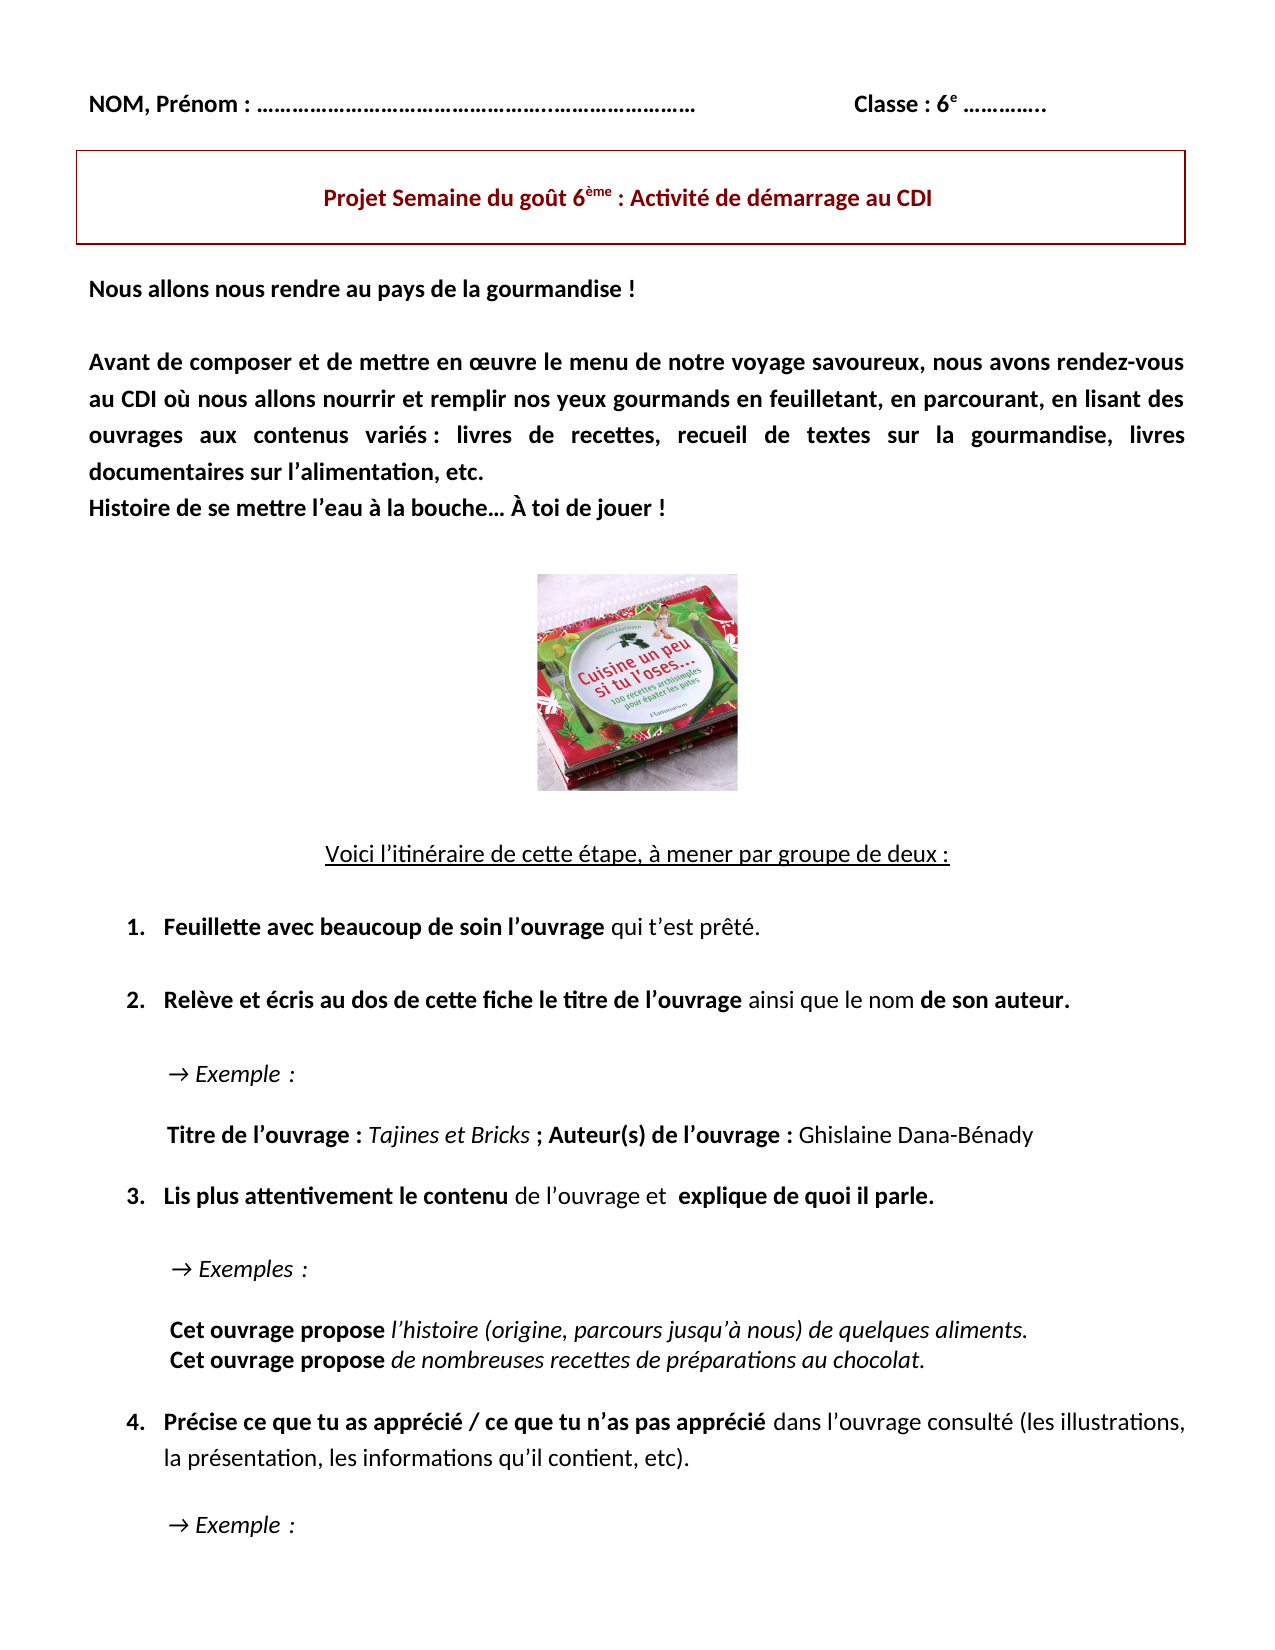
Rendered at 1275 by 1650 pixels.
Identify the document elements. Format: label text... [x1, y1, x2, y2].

text Titre de l’ouvrage : Tajines et Bricks ; Auteur(s) de l’ouvrage : Ghislaine Dana-Bénady [167, 1119, 1186, 1149]
text NOM, Prénom : …………………………………………..…………………… Classe : 6e ………….. [89, 89, 1186, 119]
text Nous allons nous rendre au pays de la gourmandise ! [89, 273, 1186, 304]
text Cet ouvrage propose l’histoire (origine, parcours jusqu’à nous) de quelques aliments. [170, 1314, 1186, 1344]
list Relève et écris au dos de cette fiche le titre de l’ouvrage ainsi que le nom de son auteur. [126, 985, 1186, 1015]
text Avant de composer et de mettre en œuvre le menu de notre voyage savoureux, nous avons rendez-vous au CDI où nous allons nourrir et remplir nos yeux gourmands en feuilletant, en parcourant, en lisant des ouvrages aux contenus variés : livres de recettes, recueil de textes sur la gourmandise, livres documentaires sur l’alimentation, etc. [89, 346, 1186, 486]
list Feuillette avec beaucoup de soin l’ouvrage qui t’est prêté. [126, 912, 1186, 942]
table_header Projet Semaine du goût 6ème : Activité de démarrage au CDI [77, 151, 1184, 243]
text Voici l’itinéraire de cette étape, à mener par groupe de deux : [89, 838, 1186, 869]
list Précise ce que tu as apprécié / ce que tu n’as pas apprécié dans l’ouvrage consulté (les illustrations, la présentation, les informations qu’il contient, etc). [126, 1406, 1186, 1473]
text Cet ouvrage propose de nombreuses recettes de préparations au chocolat. [170, 1344, 1186, 1375]
text → Exemples : [170, 1253, 1186, 1283]
picture [537, 574, 738, 791]
list Lis plus attentivement le contenu de l’ouvrage et explique de quoi il parle. [126, 1180, 1186, 1210]
text Histoire de se mettre l’eau à la bouche… À toi de jouer ! [89, 492, 1186, 523]
text → Exemple : [167, 1058, 1186, 1088]
text → Exemple : [167, 1509, 1186, 1540]
